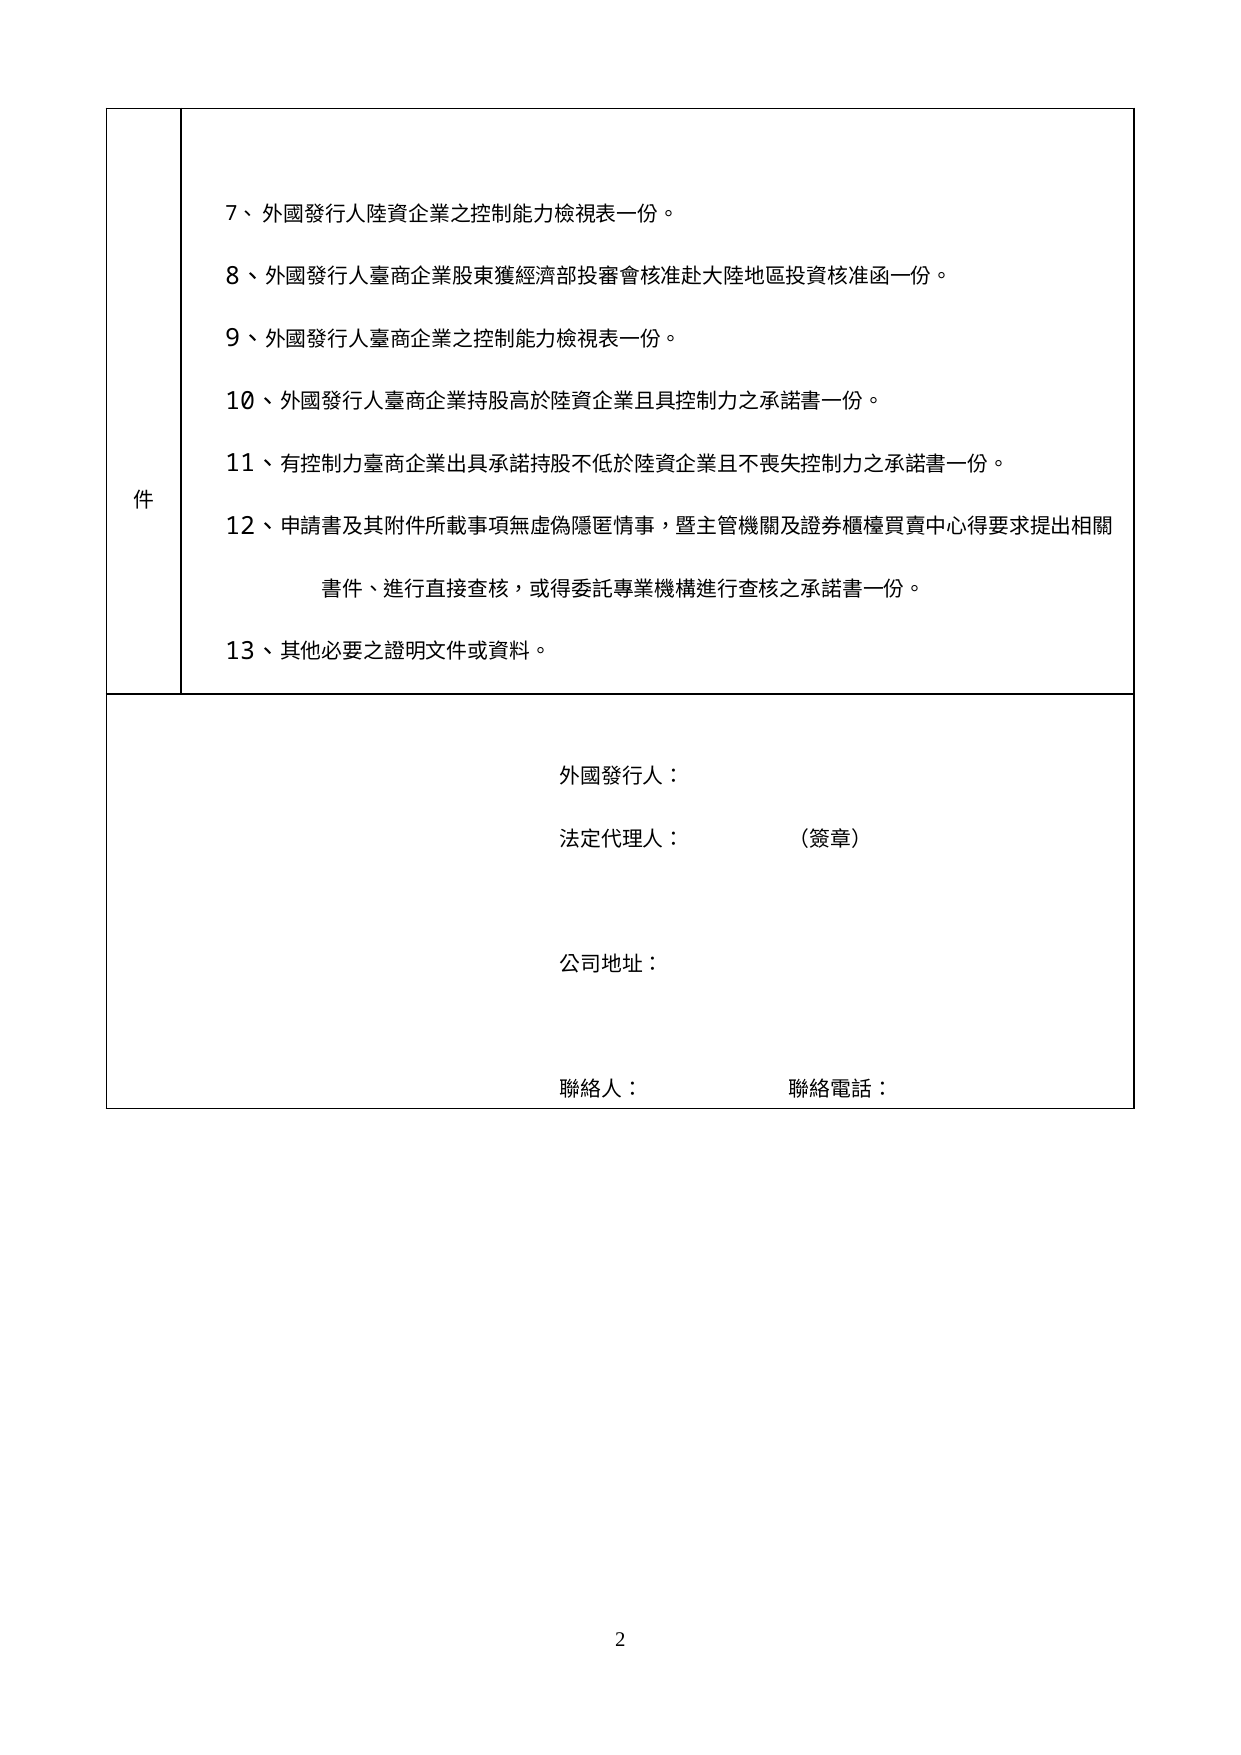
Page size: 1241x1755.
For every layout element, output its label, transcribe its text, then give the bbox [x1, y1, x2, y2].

table_cell 外國發行人： 法定代理人： （簽章） 公司地址： 聯絡人： 聯絡電話： [107, 695, 1133, 1108]
table_cell 件 [107, 109, 180, 693]
table_cell 外國發行人依註冊地國法律組織登記法人之證明文件一份。 主辦推薦證券商評估意見書一份。 外國發行人基本資料表一份。 外國發行人董事及經營階層名單一份。 外國發行人股東結構分析表一份。 外國發行人集團企業組織圖一份。 外國發行人陸資企業之控制能力檢視表一份。 外國發行人臺商企業股東獲經濟部投審會核准赴大陸地區投資核准函一份。 外國發行人臺商企業之控制能力檢視表一份。 外國發行人臺商企業持股高於陸資企業且具控制力之承諾書一份。 有控制力臺商企業出具承諾持股不低於陸資企業且不喪失控制力之承諾書一份。 申請書及其附件所載事項無虛偽隱匿情事，暨主管機關及證券櫃檯買賣中心得要求提出相關書件、進行直接查核，或得委託專業機構進行查核之承諾書一份。 其他必要之證明文件或資料。 [182, 109, 1133, 693]
